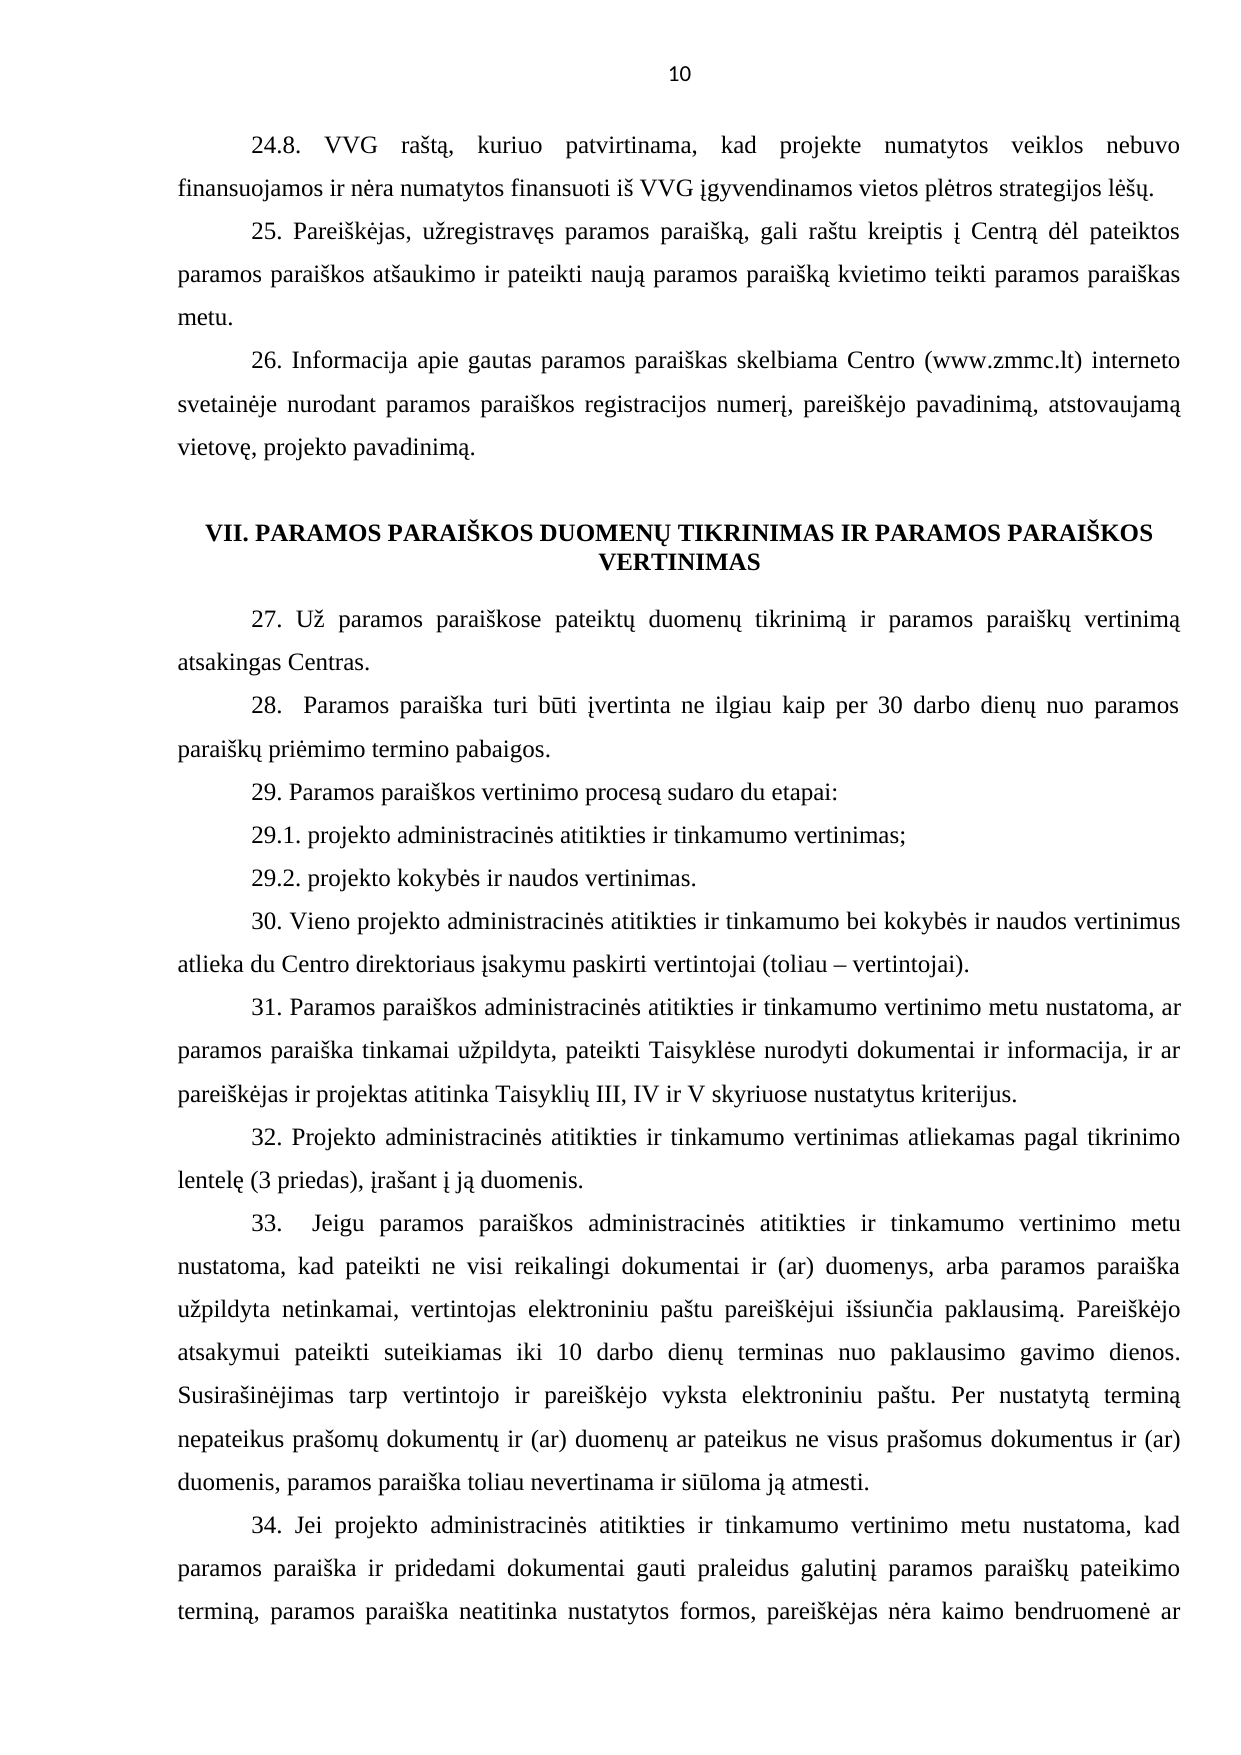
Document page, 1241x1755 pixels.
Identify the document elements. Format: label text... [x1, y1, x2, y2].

text 25. Pareiškėjas, užregistravęs paramos paraišką, gali raštu kreiptis į Centrą dėl pateiktos paramos paraiškos atšaukimo ir pateikti naują paramos paraišką kvietimo teikti paramos paraiškas metu. [177, 216, 1181, 331]
text 24.8. VVG raštą, kuriuo patvirtinama, kad projekte numatytos veiklos nebuvo finansuojamos ir nėra numatytos finansuoti iš VVG įgyvendinamos vietos plėtros strategijos lėšų. [177, 130, 1181, 202]
text 27. Už paramos paraiškose pateiktų duomenų tikrinimą ir paramos paraiškų vertinimą atsakingas Centras. [177, 604, 1181, 676]
text 26. Informacija apie gautas paramos paraiškas skelbiama Centro (www.zmmc.lt) interneto svetainėje nurodant paramos paraiškos registracijos numerį, pareiškėjo pavadinimą, atstovaujamą vietovę, projekto pavadinimą. [177, 346, 1181, 461]
text 29.2. projekto kokybės ir naudos vertinimas. [177, 863, 1181, 892]
text 29.1. projekto administracinės atitikties ir tinkamumo vertinimas; [177, 820, 1181, 849]
text VII. PARAMOS PARAIŠKOS DUOMENŲ TIKRINIMAS IR PARAMOS PARAIŠKOS vertinimas [177, 518, 1181, 576]
text 34. Jei projekto administracinės atitikties ir tinkamumo vertinimo metu nustatoma, kad paramos paraiška ir pridedami dokumentai gauti praleidus galutinį paramos paraiškų pateikimo terminą, paramos paraiška neatitinka nustatytos formos, pareiškėjas nėra kaimo bendruomenė ar [177, 1510, 1181, 1625]
text 30. Vieno projekto administracinės atitikties ir tinkamumo bei kokybės ir naudos vertinimus atlieka du Centro direktoriaus įsakymu paskirti vertintojai (toliau – vertintojai). [177, 906, 1181, 978]
text 33. Jeigu paramos paraiškos administracinės atitikties ir tinkamumo vertinimo metu nustatoma, kad pateikti ne visi reikalingi dokumentai ir (ar) duomenys, arba paramos paraiška užpildyta netinkamai, vertintojas elektroniniu paštu pareiškėjui išsiunčia paklausimą. Pareiškėjo atsakymui pateikti suteikiamas iki 10 darbo dienų terminas nuo paklausimo gavimo dienos. Susirašinėjimas tarp vertintojo ir pareiškėjo vyksta elektroniniu paštu. Per nustatytą terminą nepateikus prašomų dokumentų ir (ar) duomenų ar pateikus ne visus prašomus dokumentus ir (ar) duomenis, paramos paraiška toliau nevertinama ir siūloma ją atmesti. [177, 1208, 1181, 1496]
text 31. Paramos paraiškos administracinės atitikties ir tinkamumo vertinimo metu nustatoma, ar paramos paraiška tinkamai užpildyta, pateikti Taisyklėse nurodyti dokumentai ir informacija, ir ar pareiškėjas ir projektas atitinka Taisyklių III, IV ir V skyriuose nustatytus kriterijus. [177, 992, 1181, 1107]
text 29. Paramos paraiškos vertinimo procesą sudaro du etapai: [177, 777, 1181, 806]
text 32. Projekto administracinės atitikties ir tinkamumo vertinimas atliekamas pagal tikrinimo lentelę (3 priedas), įrašant į ją duomenis. [177, 1122, 1181, 1194]
text 28. Paramos paraiška turi būti įvertinta ne ilgiau kaip per 30 darbo dienų nuo paramos paraiškų priėmimo termino pabaigos. [177, 691, 1181, 762]
